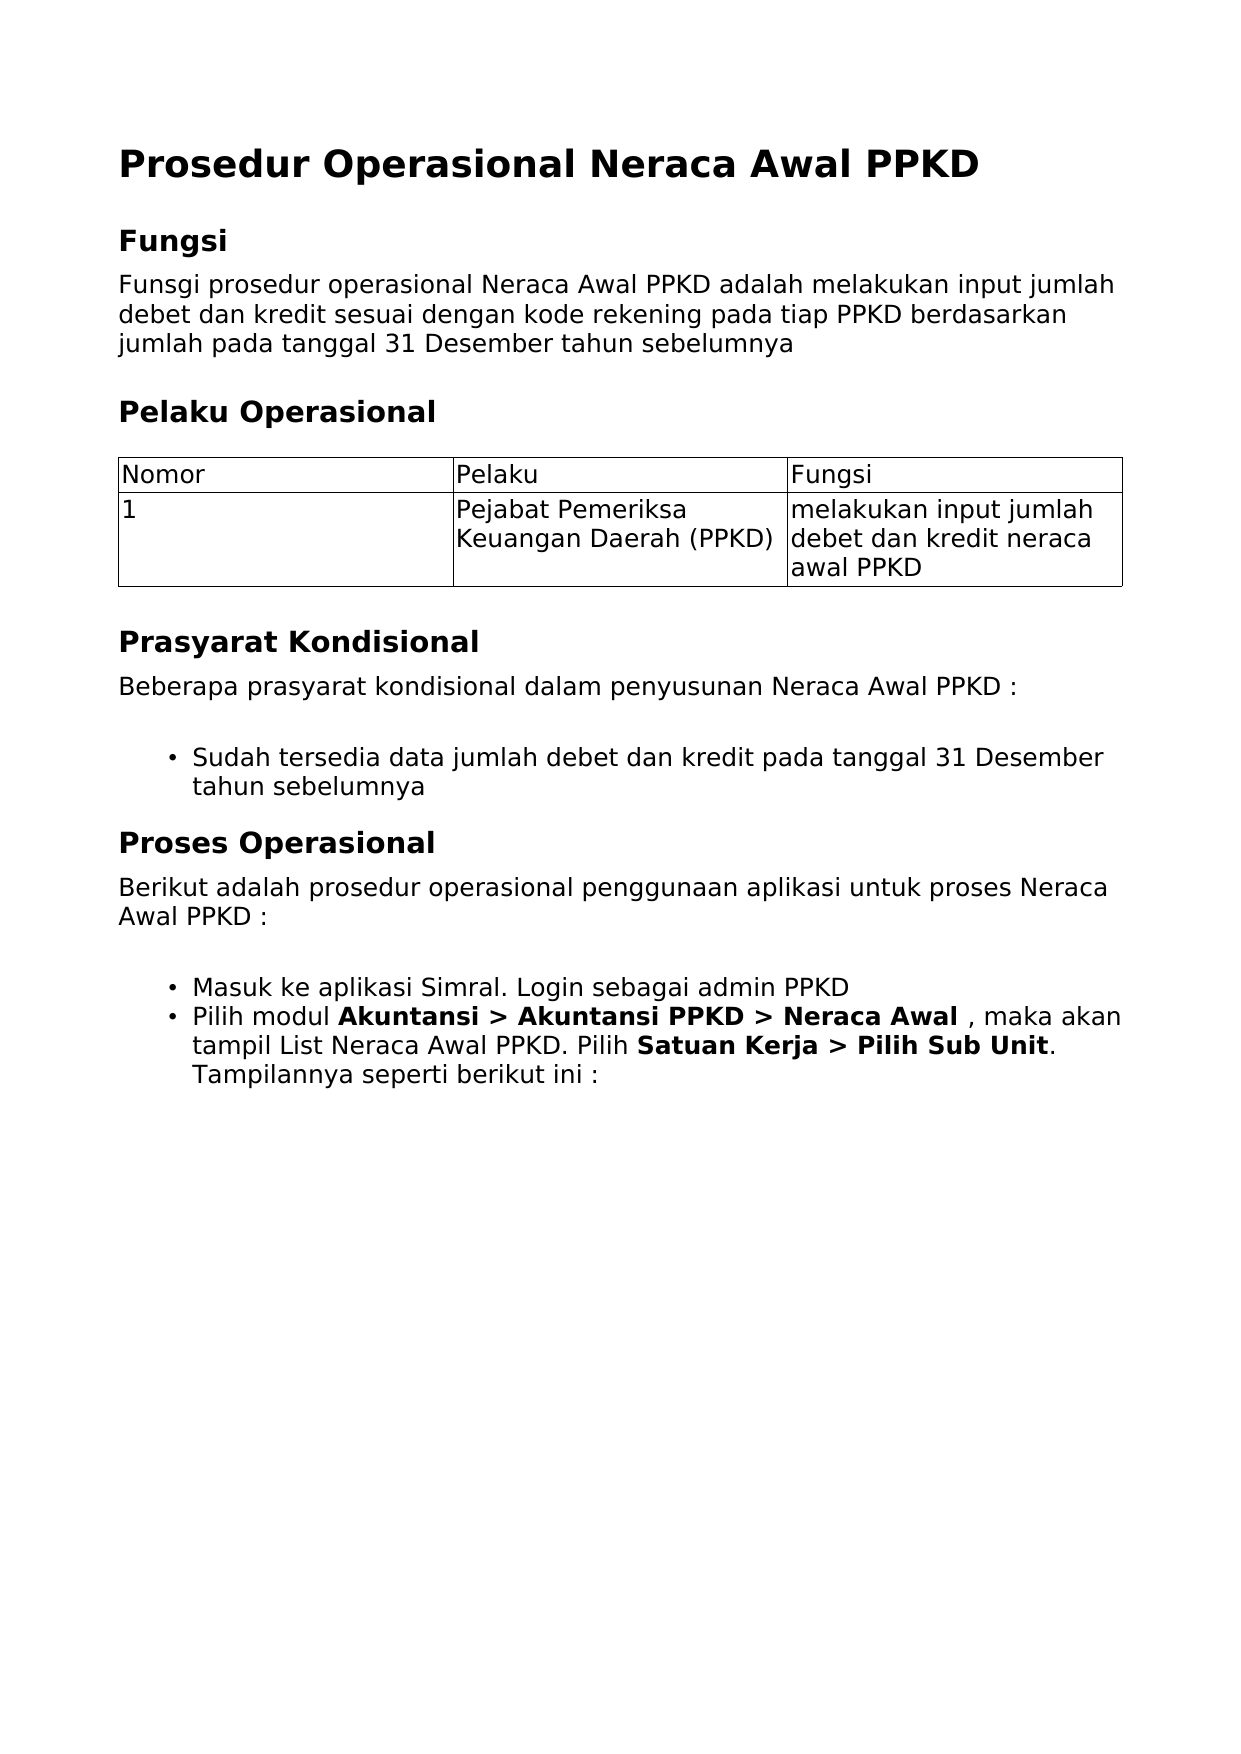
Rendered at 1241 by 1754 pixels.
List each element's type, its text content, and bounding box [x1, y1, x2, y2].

subtitle Prasyarat Kondisional [118, 625, 1122, 659]
text Funsgi prosedur operasional Neraca Awal PPKD adalah melakukan input jumlah debet dan kredit sesuai dengan kode rekening pada tiap PPKD berdasarkan jumlah pada tanggal 31 Desember tahun sebelumnya [118, 271, 1122, 358]
subtitle Pelaku Operasional [118, 396, 1122, 430]
table_cell Pejabat Pemeriksa Keuangan Daerah (PPKD) [454, 493, 787, 586]
table_cell melakukan input jumlah debet dan kredit neraca awal PPKD [788, 493, 1122, 586]
list Sudah tersedia data jumlah debet dan kredit pada tanggal 31 Desember tahun sebelumnya [177, 743, 1122, 801]
table_cell 1 [119, 493, 453, 586]
table_header Fungsi [788, 458, 1122, 492]
subtitle Fungsi [118, 224, 1122, 258]
text Berikut adalah prosedur operasional penggunaan aplikasi untuk proses Neraca Awal PPKD : [118, 873, 1122, 931]
subtitle Prosedur Operasional Neraca Awal PPKD [118, 143, 1122, 187]
list Pilih modul Akuntansi > Akuntansi PPKD > Neraca Awal , maka akan tampil List Neraca Awal PPKD. Pilih Satuan Kerja > Pilih Sub Unit. Tampilannya seperti berikut ini : [177, 1002, 1122, 1090]
table_header Nomor [119, 458, 453, 492]
text Beberapa prasyarat kondisional dalam penyusunan Neraca Awal PPKD : [118, 672, 1122, 701]
subtitle Proses Operasional [118, 826, 1122, 860]
list Masuk ke aplikasi Simral. Login sebagai admin PPKD [177, 973, 1122, 1002]
table_header Pelaku [454, 458, 787, 492]
